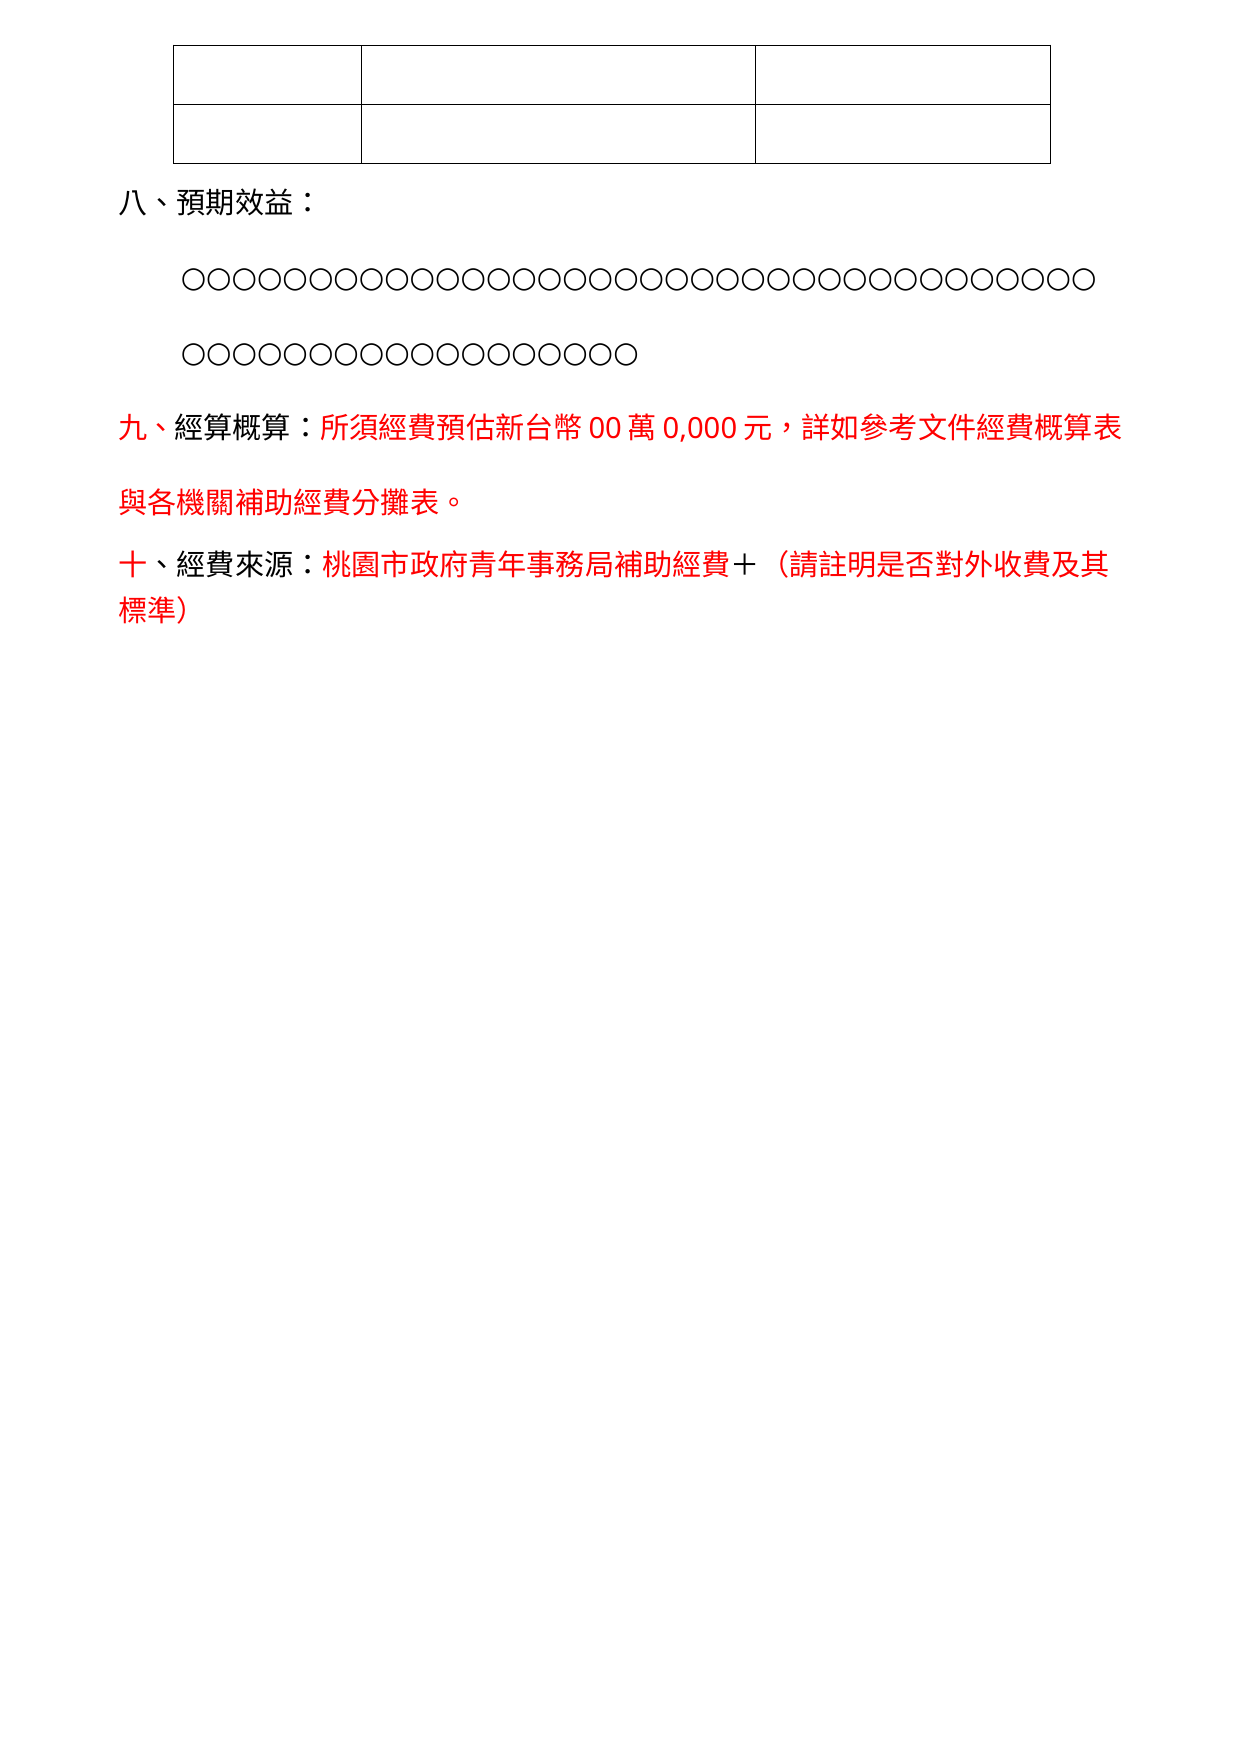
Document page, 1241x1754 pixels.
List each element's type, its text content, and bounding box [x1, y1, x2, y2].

table_cell [756, 46, 1050, 104]
table_cell [756, 105, 1050, 163]
text 十、經費來源：桃園市政府青年事務局補助經費＋（請註明是否對外收費及其標準） [118, 539, 1122, 630]
text 九、經算概算：所須經費預估新台幣00萬0,000元，詳如參考文件經費概算表與各機關補助經費分攤表。 [118, 389, 1122, 539]
table_cell [174, 105, 361, 163]
text 八、預期效益： [118, 164, 1122, 239]
table_cell [362, 105, 755, 163]
text ○○○○○○○○○○○○○○○○○○○○○○○○○○○○○○○○○○○○○○○○○○○○○○○○○○○○○○ [181, 239, 1122, 389]
table_cell [174, 46, 361, 104]
table_cell [362, 46, 755, 104]
